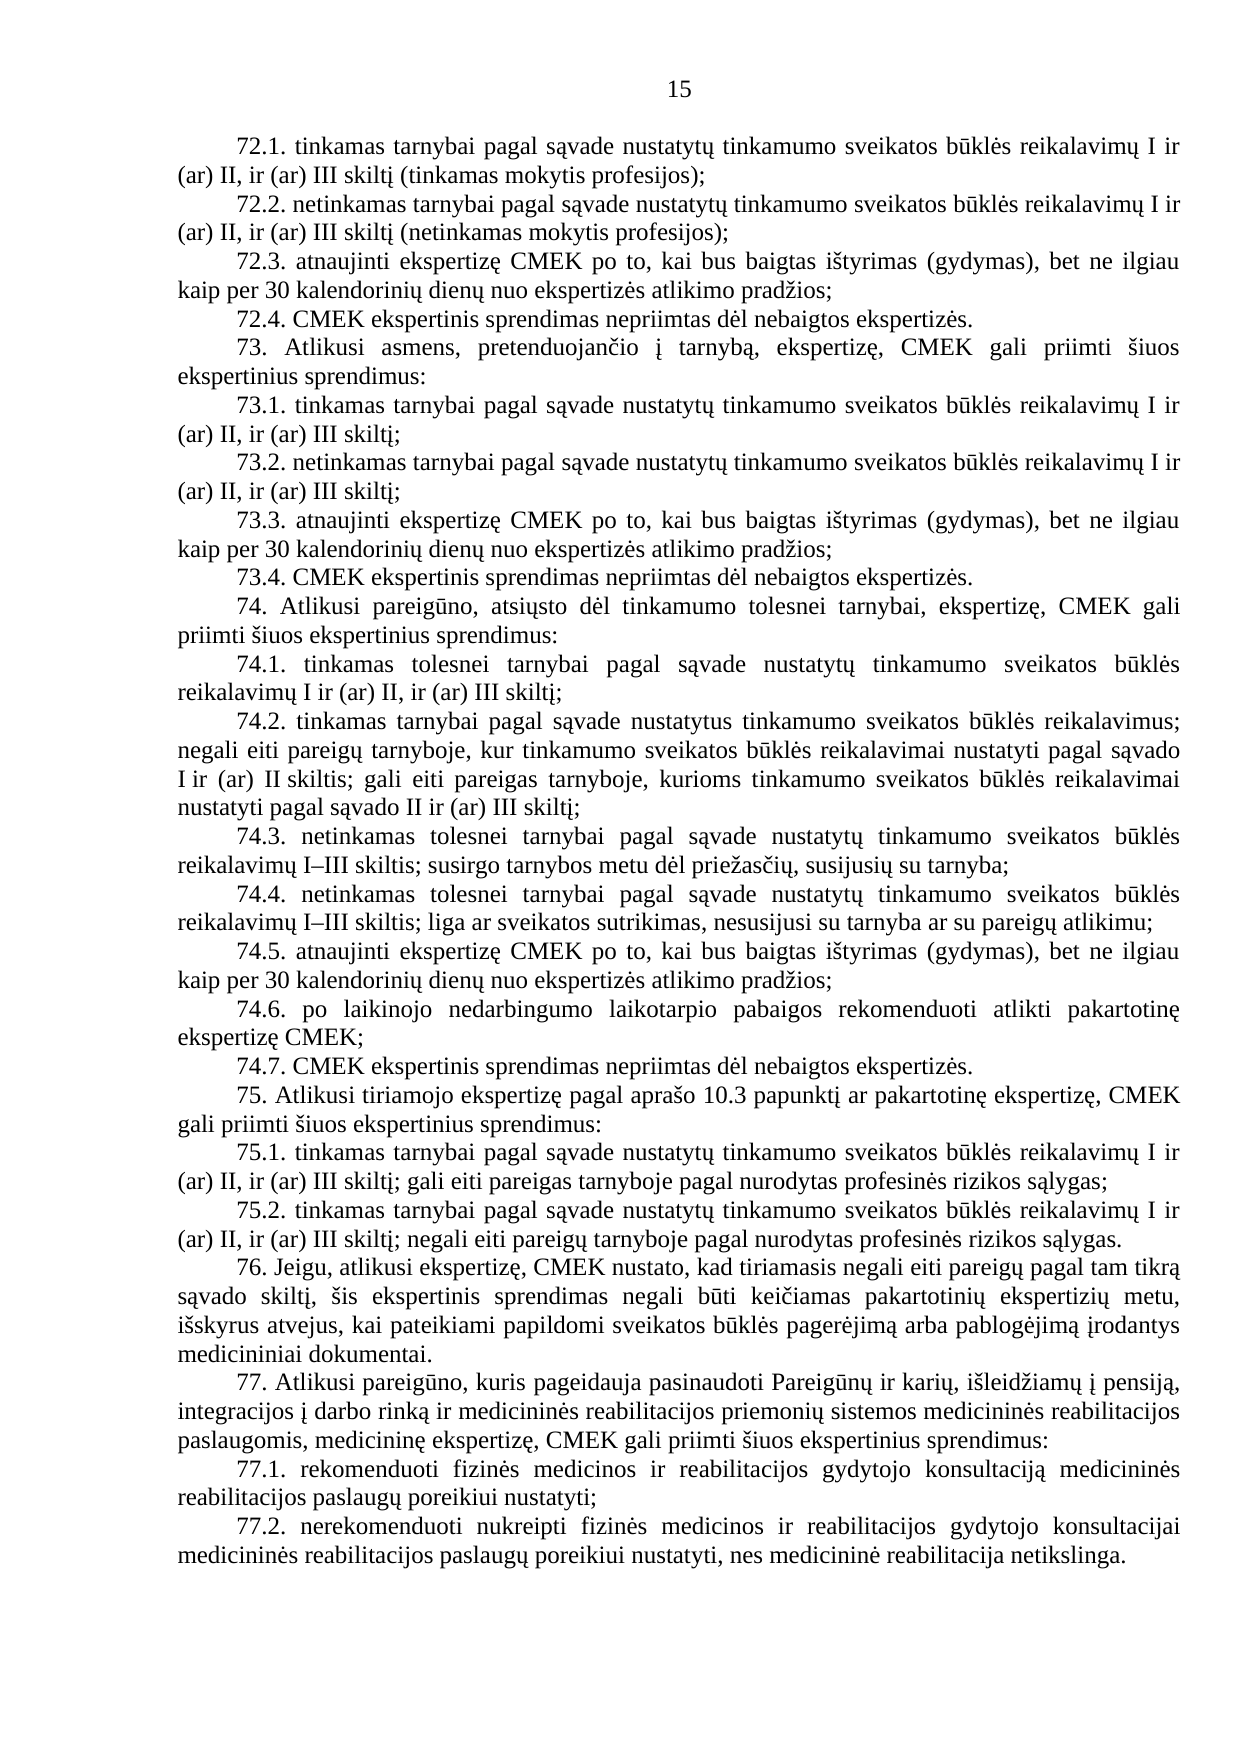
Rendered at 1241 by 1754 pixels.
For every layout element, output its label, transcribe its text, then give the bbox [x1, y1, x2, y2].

text 74. Atlikusi pareigūno, atsiųsto dėl tinkamumo tolesnei tarnybai, ekspertizę, CMEK gali priimti šiuos ekspertinius sprendimus: [177, 591, 1181, 649]
text 74.7. CMEK ekspertinis sprendimas nepriimtas dėl nebaigtos ekspertizės. [177, 1051, 1181, 1080]
text 73.4. CMEK ekspertinis sprendimas nepriimtas dėl nebaigtos ekspertizės. [177, 562, 1181, 591]
text 74.6. po laikinojo nedarbingumo laikotarpio pabaigos rekomenduoti atlikti pakartotinę ekspertizę CMEK; [177, 994, 1181, 1051]
text 75.1. tinkamas tarnybai pagal sąvade nustatytų tinkamumo sveikatos būklės reikalavimų I ir (ar) II, ir (ar) III skiltį; gali eiti pareigas tarnyboje pagal nurodytas profesinės rizikos sąlygas; [177, 1137, 1181, 1195]
text 72.2. netinkamas tarnybai pagal sąvade nustatytų tinkamumo sveikatos būklės reikalavimų I ir (ar) II, ir (ar) III skiltį (netinkamas mokytis profesijos); [177, 189, 1181, 246]
text 72.4. CMEK ekspertinis sprendimas nepriimtas dėl nebaigtos ekspertizės. [177, 304, 1181, 332]
text 74.4. netinkamas tolesnei tarnybai pagal sąvade nustatytų tinkamumo sveikatos būklės reikalavimų I–III skiltis; liga ar sveikatos sutrikimas, nesusijusi su tarnyba ar su pareigų atlikimu; [177, 879, 1181, 936]
text 74.2. tinkamas tarnybai pagal sąvade nustatytus tinkamumo sveikatos būklės reikalavimus; negali eiti pareigų tarnyboje, kur tinkamumo sveikatos būklės reikalavimai nustatyti pagal sąvado I ir (ar) II skiltis; gali eiti pareigas tarnyboje, kurioms tinkamumo sveikatos būklės reikalavimai nustatyti pagal sąvado II ir (ar) III skiltį; [177, 706, 1181, 821]
text 76. Jeigu, atlikusi ekspertizę, CMEK nustato, kad tiriamasis negali eiti pareigų pagal tam tikrą sąvado skiltį, šis ekspertinis sprendimas negali būti keičiamas pakartotinių ekspertizių metu, išskyrus atvejus, kai pateikiami papildomi sveikatos būklės pagerėjimą arba pablogėjimą įrodantys medicininiai dokumentai. [177, 1252, 1181, 1367]
text 72.3. atnaujinti ekspertizę CMEK po to, kai bus baigtas ištyrimas (gydymas), bet ne ilgiau kaip per 30 kalendorinių dienų nuo ekspertizės atlikimo pradžios; [177, 246, 1181, 304]
text 73.2. netinkamas tarnybai pagal sąvade nustatytų tinkamumo sveikatos būklės reikalavimų I ir (ar) II, ir (ar) III skiltį; [177, 447, 1181, 505]
text 74.3. netinkamas tolesnei tarnybai pagal sąvade nustatytų tinkamumo sveikatos būklės reikalavimų I–III skiltis; susirgo tarnybos metu dėl priežasčių, susijusių su tarnyba; [177, 821, 1181, 879]
text 77.2. nerekomenduoti nukreipti fizinės medicinos ir reabilitacijos gydytojo konsultacijai medicininės reabilitacijos paslaugų poreikiui nustatyti, nes medicininė reabilitacija netikslinga. [177, 1511, 1181, 1569]
text 73. Atlikusi asmens, pretenduojančio į tarnybą, ekspertizę, CMEK gali priimti šiuos ekspertinius sprendimus: [177, 332, 1181, 390]
text 77.1. rekomenduoti fizinės medicinos ir reabilitacijos gydytojo konsultaciją medicininės reabilitacijos paslaugų poreikiui nustatyti; [177, 1454, 1181, 1511]
text 75. Atlikusi tiriamojo ekspertizę pagal aprašo 10.3 papunktį ar pakartotinę ekspertizę, CMEK gali priimti šiuos ekspertinius sprendimus: [177, 1080, 1181, 1137]
text 72.1. tinkamas tarnybai pagal sąvade nustatytų tinkamumo sveikatos būklės reikalavimų I ir (ar) II, ir (ar) III skiltį (tinkamas mokytis profesijos); [177, 131, 1181, 189]
text 75.2. tinkamas tarnybai pagal sąvade nustatytų tinkamumo sveikatos būklės reikalavimų I ir (ar) II, ir (ar) III skiltį; negali eiti pareigų tarnyboje pagal nurodytas profesinės rizikos sąlygas. [177, 1195, 1181, 1252]
text 73.1. tinkamas tarnybai pagal sąvade nustatytų tinkamumo sveikatos būklės reikalavimų I ir (ar) II, ir (ar) III skiltį; [177, 390, 1181, 447]
text 77. Atlikusi pareigūno, kuris pageidauja pasinaudoti Pareigūnų ir karių, išleidžiamų į pensiją, integracijos į darbo rinką ir medicininės reabilitacijos priemonių sistemos medicininės reabilitacijos paslaugomis, medicininę ekspertizę, CMEK gali priimti šiuos ekspertinius sprendimus: [177, 1367, 1181, 1454]
text 74.1. tinkamas tolesnei tarnybai pagal sąvade nustatytų tinkamumo sveikatos būklės reikalavimų I ir (ar) II, ir (ar) III skiltį; [177, 649, 1181, 706]
text 73.3. atnaujinti ekspertizę CMEK po to, kai bus baigtas ištyrimas (gydymas), bet ne ilgiau kaip per 30 kalendorinių dienų nuo ekspertizės atlikimo pradžios; [177, 505, 1181, 562]
text 74.5. atnaujinti ekspertizę CMEK po to, kai bus baigtas ištyrimas (gydymas), bet ne ilgiau kaip per 30 kalendorinių dienų nuo ekspertizės atlikimo pradžios; [177, 936, 1181, 994]
